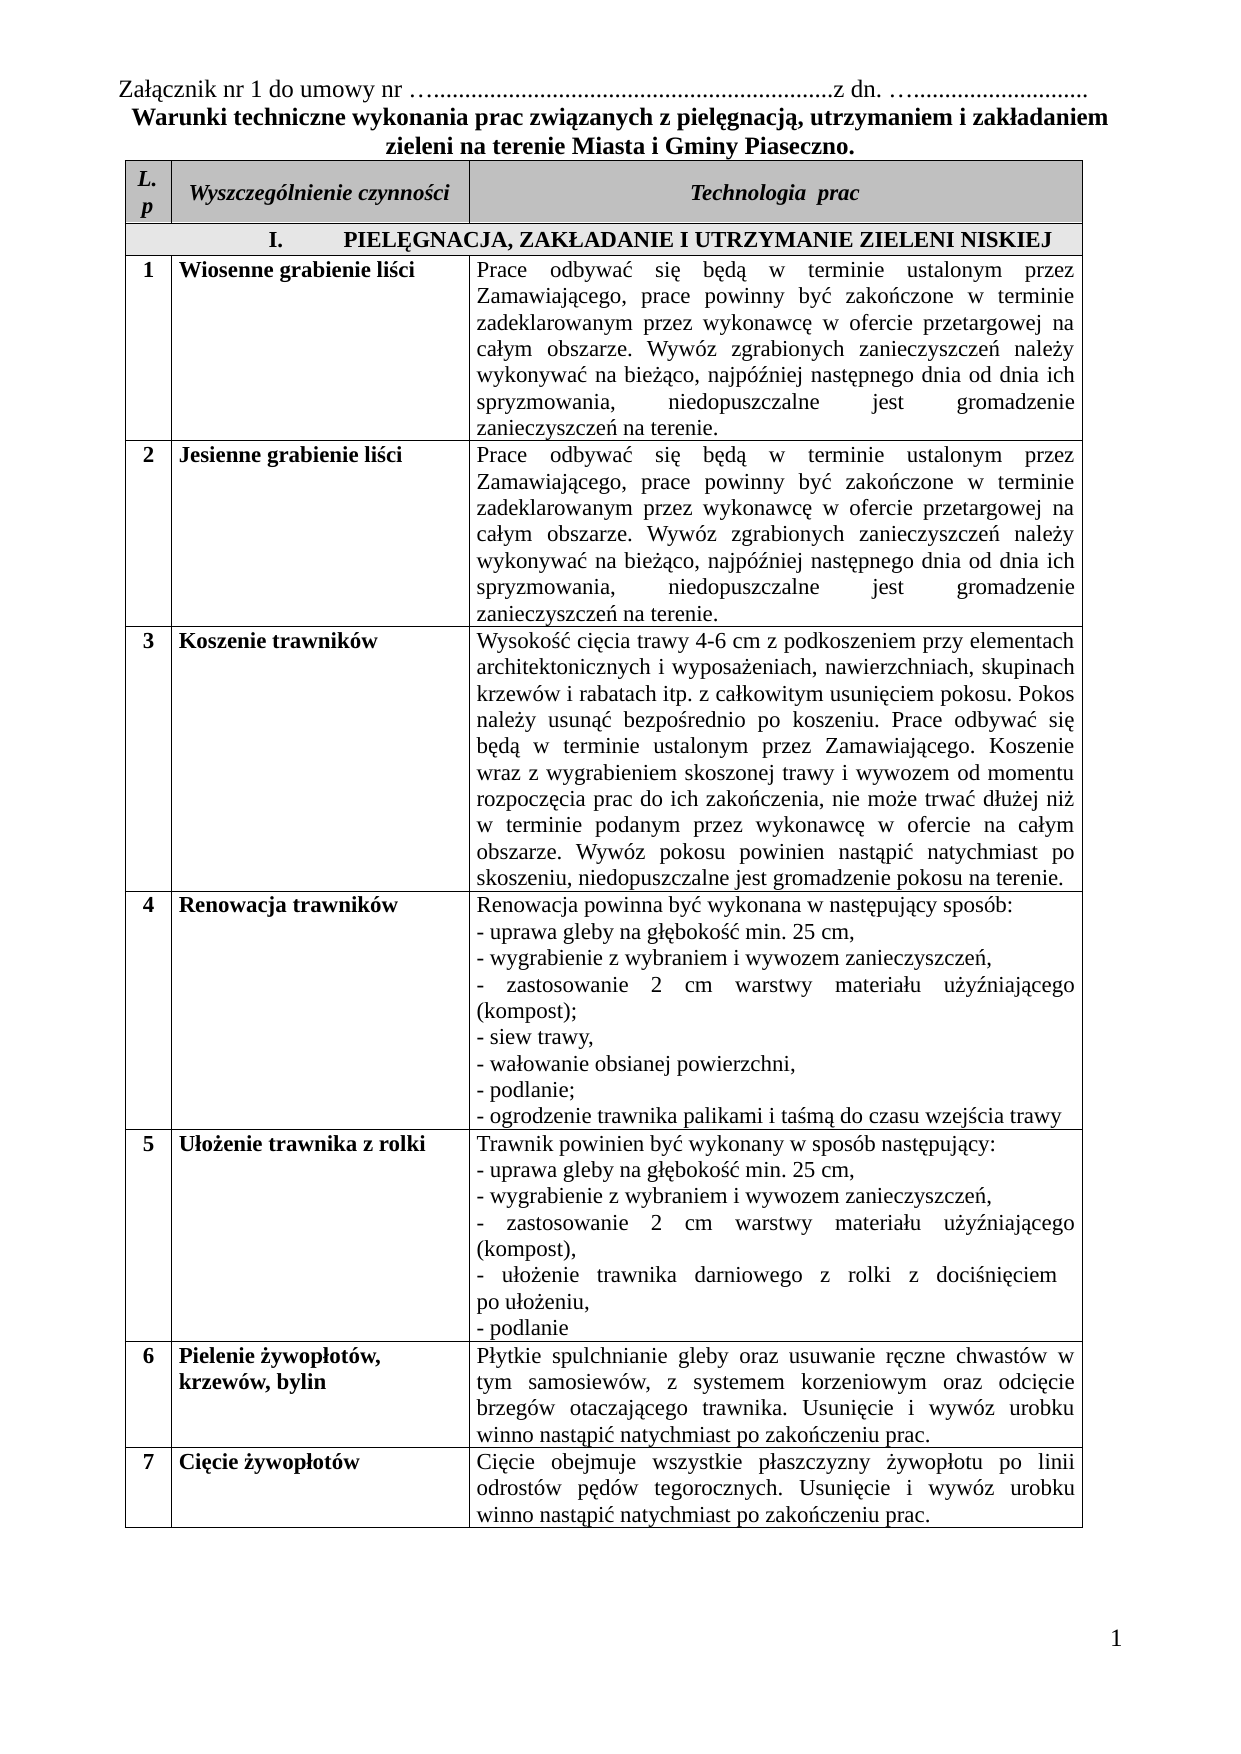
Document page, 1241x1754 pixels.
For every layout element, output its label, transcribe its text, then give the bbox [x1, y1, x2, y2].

table_cell PIELĘGNACJA, ZAKŁADANIE I UTRZYMANIE ZIELENI NISKIEJ [126, 224, 1082, 255]
table_cell Jesienne grabienie liści [172, 441, 469, 626]
table_header L.p [126, 161, 171, 222]
table_cell Prace odbywać się będą w terminie ustalonym przez Zamawiającego, prace powinny być zakończone w terminie zadeklarowanym przez wykonawcę w ofercie przetargowej na całym obszarze. Wywóz zgrabionych zanieczyszczeń należy wykonywać na bieżąco, najpóźniej następnego dnia od dnia ich spryzmowania, niedopuszczalne jest gromadzenie zanieczyszczeń na terenie. [470, 441, 1082, 626]
table_cell Renowacja powinna być wykonana w następujący sposób: - uprawa gleby na głębokość min. 25 cm, - wygrabienie z wybraniem i wywozem zanieczyszczeń, - zastosowanie 2 cm warstwy materiału użyźniającego (kompost); - siew trawy, - wałowanie obsianej powierzchni, - podlanie; - ogrodzenie trawnika palikami i taśmą do czasu wzejścia trawy [470, 892, 1082, 1129]
table_header Wyszczególnienie czynności [172, 161, 469, 222]
table_header Technologia prac [470, 161, 1082, 222]
table_cell Prace odbywać się będą w terminie ustalonym przez Zamawiającego, prace powinny być zakończone w terminie zadeklarowanym przez wykonawcę w ofercie przetargowej na całym obszarze. Wywóz zgrabionych zanieczyszczeń należy wykonywać na bieżąco, najpóźniej następnego dnia od dnia ich spryzmowania, niedopuszczalne jest gromadzenie zanieczyszczeń na terenie. [470, 256, 1082, 440]
table_cell Pielenie żywopłotów, krzewów, bylin [172, 1342, 469, 1447]
table_cell 6 [126, 1342, 171, 1447]
table_cell Trawnik powinien być wykonany w sposób następujący: - uprawa gleby na głębokość min. 25 cm, - wygrabienie z wybraniem i wywozem zanieczyszczeń, - zastosowanie 2 cm warstwy materiału użyźniającego (kompost), - ułożenie trawnika darniowego z rolki z dociśnięciem po ułożeniu, - podlanie [470, 1130, 1082, 1341]
table_cell Cięcie obejmuje wszystkie płaszczyzny żywopłotu po linii odrostów pędów tegorocznych. Usunięcie i wywóz urobku winno nastąpić natychmiast po zakończeniu prac. [470, 1448, 1082, 1527]
table_cell 5 [126, 1130, 171, 1341]
table_cell 1 [126, 256, 171, 440]
text Warunki techniczne wykonania prac związanych z pielęgnacją, utrzymaniem i zakładaniem zieleni na terenie Miasta i Gminy Piaseczno. [118, 102, 1122, 160]
table_cell Płytkie spulchnianie gleby oraz usuwanie ręczne chwastów w tym samosiewów, z systemem korzeniowym oraz odcięcie brzegów otaczającego trawnika. Usunięcie i wywóz urobku winno nastąpić natychmiast po zakończeniu prac. [470, 1342, 1082, 1447]
table_cell Koszenie trawników [172, 627, 469, 891]
table_cell Wiosenne grabienie liści [172, 256, 469, 440]
table_cell Cięcie żywopłotów [172, 1448, 469, 1527]
text Załącznik nr 1 do umowy nr …................................................................z dn. …............................ [118, 74, 1122, 102]
table_cell Wysokość cięcia trawy 4-6 cm z podkoszeniem przy elementach architektonicznych i wyposażeniach, nawierzchniach, skupinach krzewów i rabatach itp. z całkowitym usunięciem pokosu. Pokos należy usunąć bezpośrednio po koszeniu. Prace odbywać się będą w terminie ustalonym przez Zamawiającego. Koszenie wraz z wygrabieniem skoszonej trawy i wywozem od momentu rozpoczęcia prac do ich zakończenia, nie może trwać dłużej niż w terminie podanym przez wykonawcę w ofercie na całym obszarze. Wywóz pokosu powinien nastąpić natychmiast po skoszeniu, niedopuszczalne jest gromadzenie pokosu na terenie. [470, 627, 1082, 891]
table_cell Renowacja trawników [172, 892, 469, 1129]
table_cell 3 [126, 627, 171, 891]
table_cell 7 [126, 1448, 171, 1527]
table_cell 4 [126, 892, 171, 1129]
table_cell 2 [126, 441, 171, 626]
table_cell Ułożenie trawnika z rolki [172, 1130, 469, 1341]
